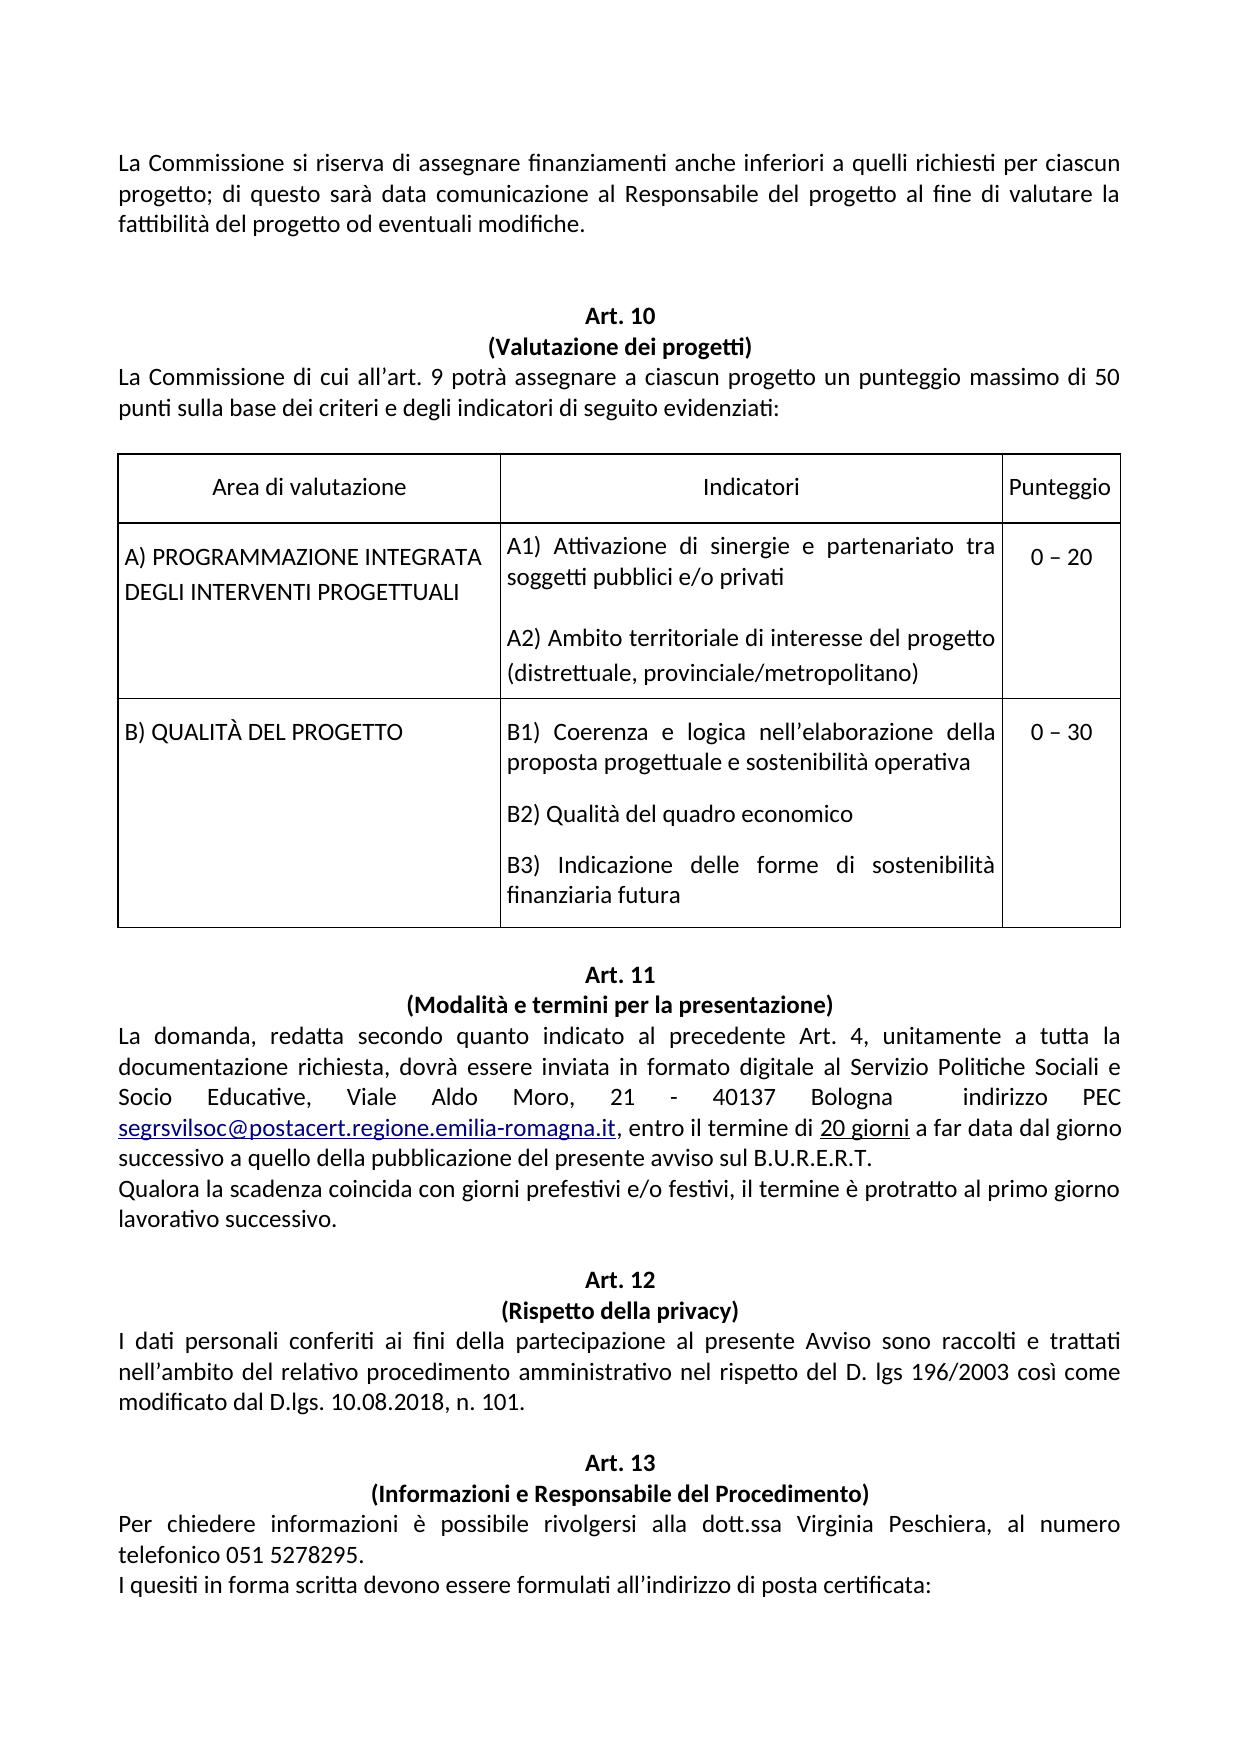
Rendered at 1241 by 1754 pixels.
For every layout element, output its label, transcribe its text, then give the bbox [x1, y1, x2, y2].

table_cell B) QUALITÀ DEL PROGETTO [119, 699, 500, 927]
table_cell 0 – 20 [1003, 524, 1120, 697]
table_cell A1) Attivazione di sinergie e partenariato tra soggetti pubblici e/o privati A2) Ambito territoriale di interesse del progetto (distrettuale, provinciale/metropolitano) [501, 524, 1002, 697]
text Art. 13 [118, 1447, 1122, 1478]
text (Valutazione dei progetti) [118, 331, 1122, 361]
table_header Punteggio [1003, 455, 1120, 522]
text La Commissione di cui all’art. 9 potrà assegnare a ciascun progetto un punteggio massimo di 50 punti sulla base dei criteri e degli indicatori di seguito evidenziati: [118, 361, 1122, 422]
table_header Area di valutazione [119, 455, 500, 522]
table_cell B1) Coerenza e logica nell’elaborazione della proposta progettuale e sostenibilità operativa B2) Qualità del quadro economico B3) Indicazione delle forme di sostenibilità finanziaria futura [501, 699, 1002, 927]
text Qualora la scadenza coincida con giorni prefestivi e/o festivi, il termine è protratto al primo giorno lavorativo successivo. [118, 1173, 1122, 1234]
text Art. 10 [118, 300, 1122, 331]
text Per chiedere informazioni è possibile rivolgersi alla dott.ssa Virginia Peschiera, al numero telefonico 051 5278295. [118, 1508, 1122, 1569]
text (Rispetto della privacy) [118, 1295, 1122, 1325]
table_cell A) PROGRAMMAZIONE INTEGRATA DEGLI INTERVENTI PROGETTUALI [119, 524, 500, 697]
table_header Indicatori [501, 455, 1002, 522]
text La Commissione si riserva di assegnare finanziamenti anche inferiori a quelli richiesti per ciascun progetto; di questo sarà data comunicazione al Responsabile del progetto al fine di valutare la fattibilità del progetto od eventuali modifiche. [118, 148, 1122, 239]
text La domanda, redatta secondo quanto indicato al precedente Art. 4, unitamente a tutta la documentazione richiesta, dovrà essere inviata in formato digitale al Servizio Politiche Sociali e Socio Educative, Viale Aldo Moro, 21 - 40137 Bologna indirizzo PEC segrsvilsoc@postacert.regione.emilia-romagna.it, entro il termine di 20 giorni a far data dal giorno successivo a quello della pubblicazione del presente avviso sul B.U.R.E.R.T. [118, 1020, 1122, 1173]
text Art. 12 [118, 1264, 1122, 1295]
text I quesiti in forma scritta devono essere formulati all’indirizzo di posta certificata: [118, 1569, 1122, 1600]
text I dati personali conferiti ai fini della partecipazione al presente Avviso sono raccolti e trattati nell’ambito del relativo procedimento amministrativo nel rispetto del D. lgs 196/2003 così come modificato dal D.lgs. 10.08.2018, n. 101. [118, 1325, 1122, 1417]
text Art. 11 [118, 959, 1122, 990]
table_cell 0 – 30 [1003, 699, 1120, 927]
text (Modalità e termini per la presentazione) [118, 990, 1122, 1020]
text (Informazioni e Responsabile del Procedimento) [118, 1478, 1122, 1508]
